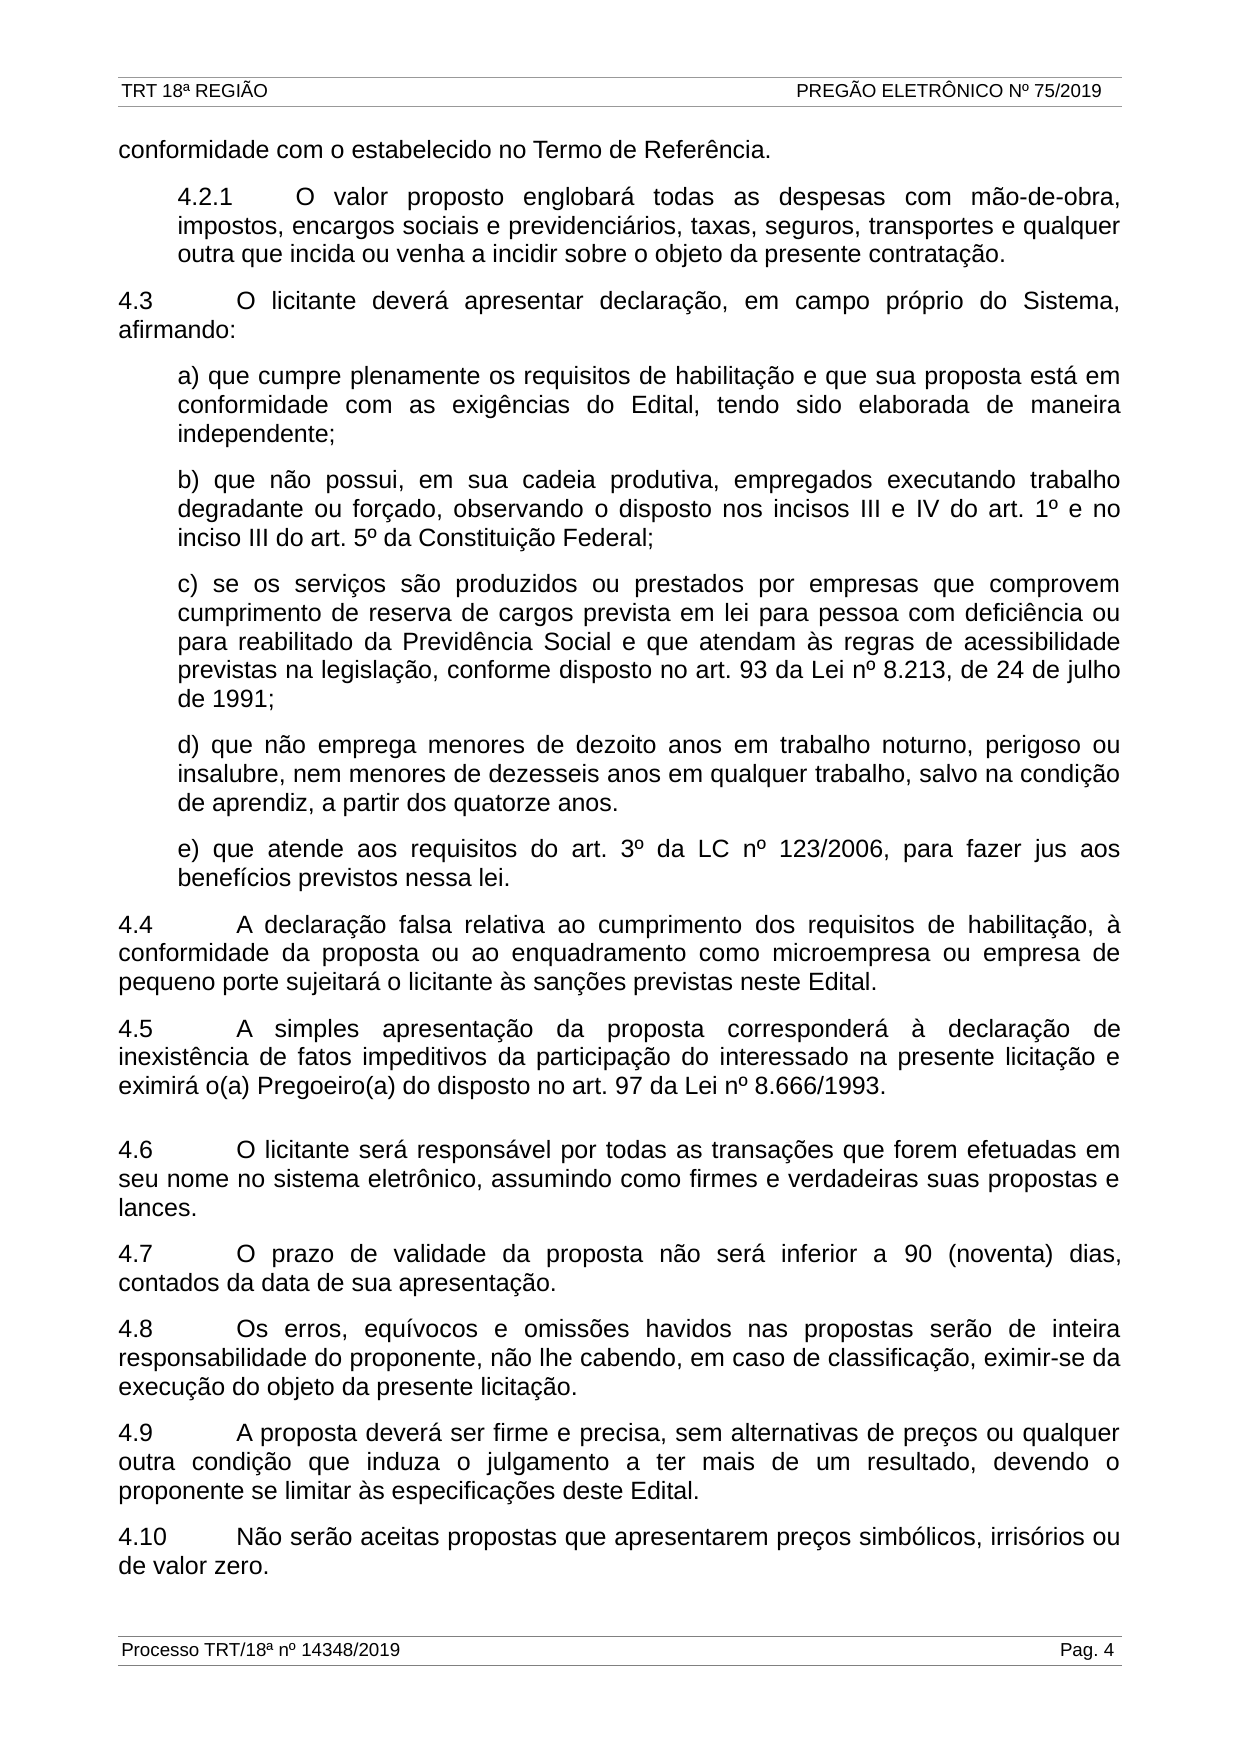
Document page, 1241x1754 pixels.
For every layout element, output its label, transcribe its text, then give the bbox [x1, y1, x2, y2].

text e) que atende aos requisitos do art. 3º da LC nº 123/2006, para fazer jus aos benefícios previstos nessa lei. [177, 834, 1122, 892]
text b) que não possui, em sua cadeia produtiva, empregados executando trabalho degradante ou forçado, observando o disposto nos incisos III e IV do art. 1º e no inciso III do art. 5º da Constituição Federal; [177, 465, 1122, 551]
text 4.5 A simples apresentação da proposta corresponderá à declaração de inexistência de fatos impeditivos da participação do interessado na presente licitação e eximirá o(a) Pregoeiro(a) do disposto no art. 97 da Lei nº 8.666/1993. [118, 1014, 1122, 1100]
text 4.3 O licitante deverá apresentar declaração, em campo próprio do Sistema, afirmando: [118, 286, 1122, 343]
text 4.7 O prazo de validade da proposta não será inferior a 90 (noventa) dias, contados da data de sua apresentação. [118, 1239, 1122, 1297]
text a) que cumpre plenamente os requisitos de habilitação e que sua proposta está em conformidade com as exigências do Edital, tendo sido elaborada de maneira independente; [177, 361, 1122, 447]
text 4.4 A declaração falsa relativa ao cumprimento dos requisitos de habilitação, à conformidade da proposta ou ao enquadramento como microempresa ou empresa de pequeno porte sujeitará o licitante às sanções previstas neste Edital. [118, 910, 1122, 996]
text 4.10 Não serão aceitas propostas que apresentarem preços simbólicos, irrisórios ou de valor zero. [118, 1522, 1122, 1580]
text 4.8 Os erros, equívocos e omissões havidos nas propostas serão de inteira responsabilidade do proponente, não lhe cabendo, em caso de classificação, eximir-se da execução do objeto da presente licitação. [118, 1314, 1122, 1401]
list conformidade com o estabelecido no Termo de Referência. [118, 136, 1122, 164]
text d) que não emprega menores de dezoito anos em trabalho noturno, perigoso ou insalubre, nem menores de dezesseis anos em qualquer trabalho, salvo na condição de aprendiz, a partir dos quatorze anos. [177, 731, 1122, 817]
text 4.9 A proposta deverá ser firme e precisa, sem alternativas de preços ou qualquer outra condição que induza o julgamento a ter mais de um resultado, devendo o proponente se limitar às especificações deste Edital. [118, 1418, 1122, 1505]
list 4.2.1 O valor proposto englobará todas as despesas com mão-de-obra, impostos, encargos sociais e previdenciários, taxas, seguros, transportes e qualquer outra que incida ou venha a incidir sobre o objeto da presente contratação. [177, 182, 1122, 268]
list 4.6 O licitante será responsável por todas as transações que forem efetuadas em seu nome no sistema eletrônico, assumindo como firmes e verdadeiras suas propostas e lances. [118, 1135, 1122, 1222]
text c) se os serviços são produzidos ou prestados por empresas que comprovem cumprimento de reserva de cargos prevista em lei para pessoa com deficiência ou para reabilitado da Previdência Social e que atendam às regras de acessibilidade previstas na legislação, conforme disposto no art. 93 da Lei nº 8.213, de 24 de julho de 1991; [177, 569, 1122, 713]
